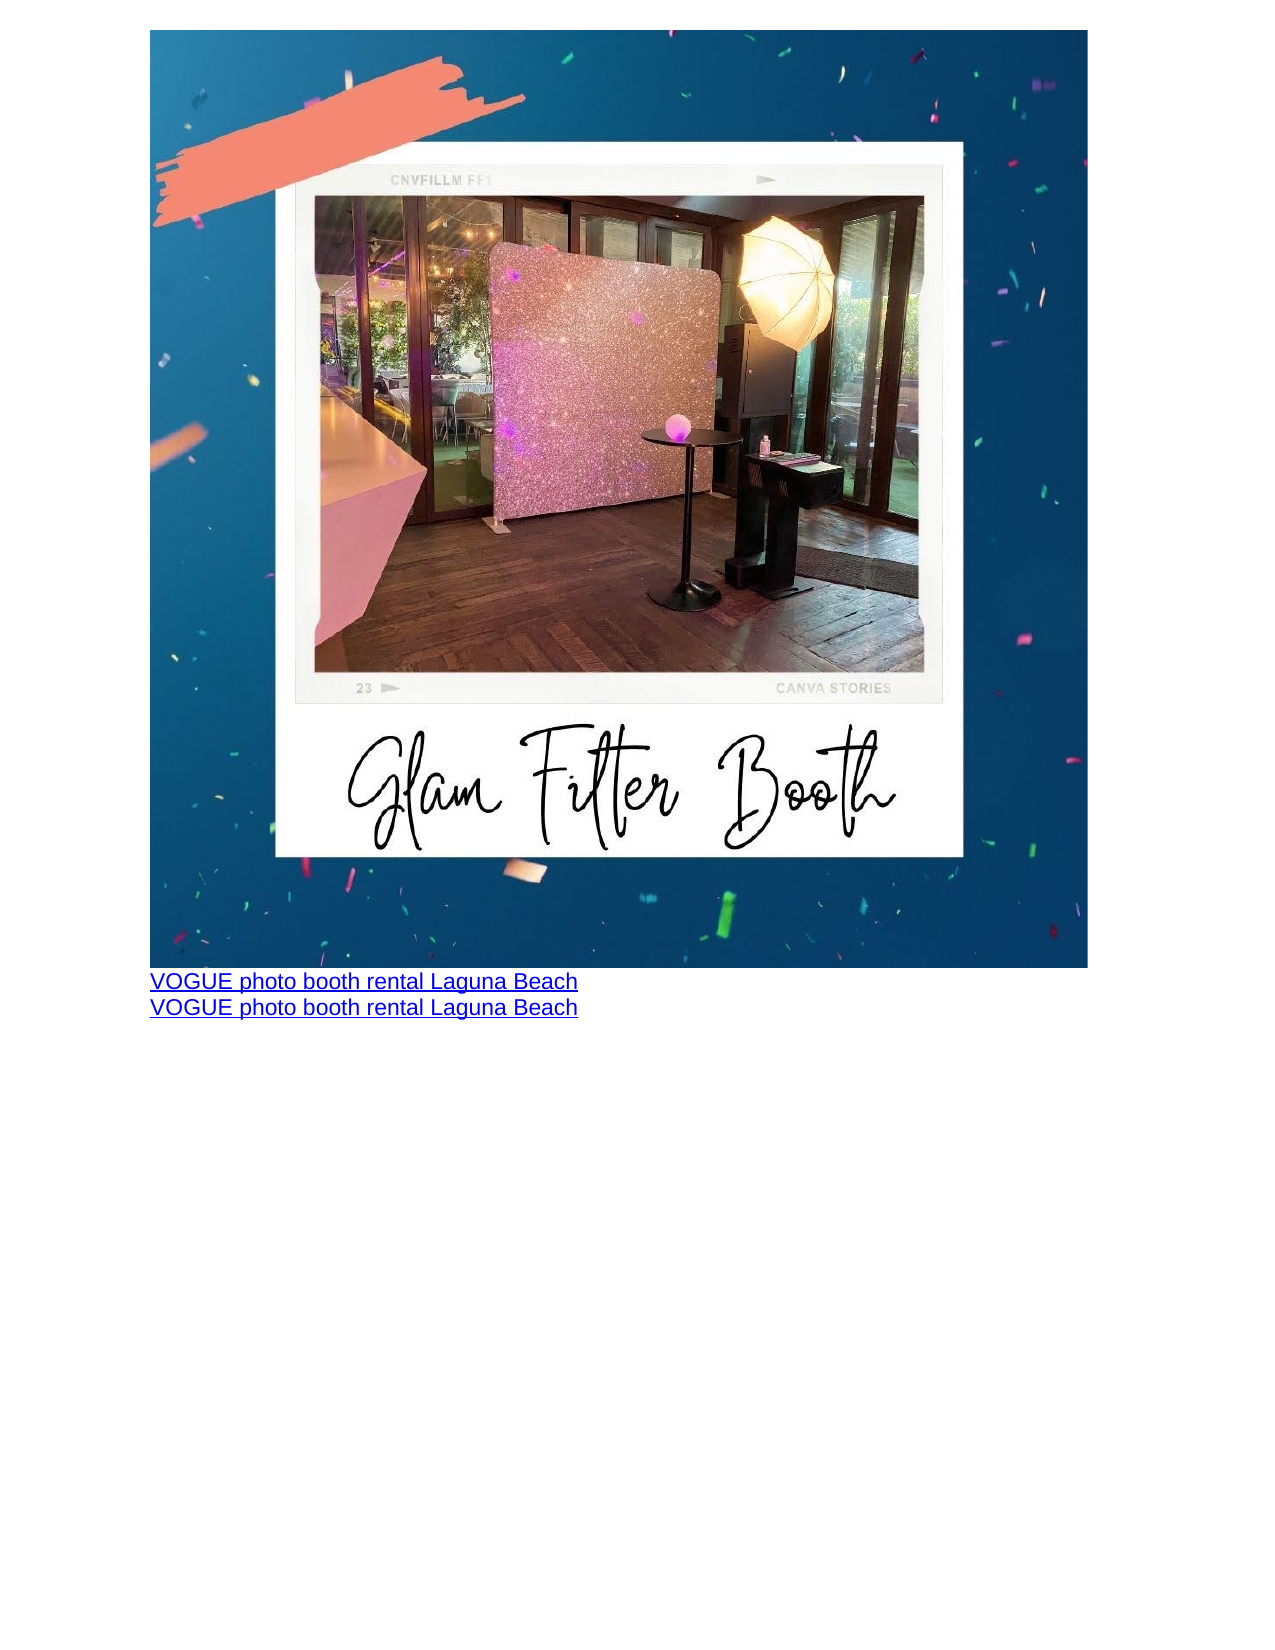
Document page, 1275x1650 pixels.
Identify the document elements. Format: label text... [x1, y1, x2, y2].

text VOGUE photo booth rental Laguna Beach [150, 968, 1125, 994]
text VOGUE photo booth rental Laguna Beach [150, 994, 1125, 1020]
picture [150, 30, 1088, 968]
